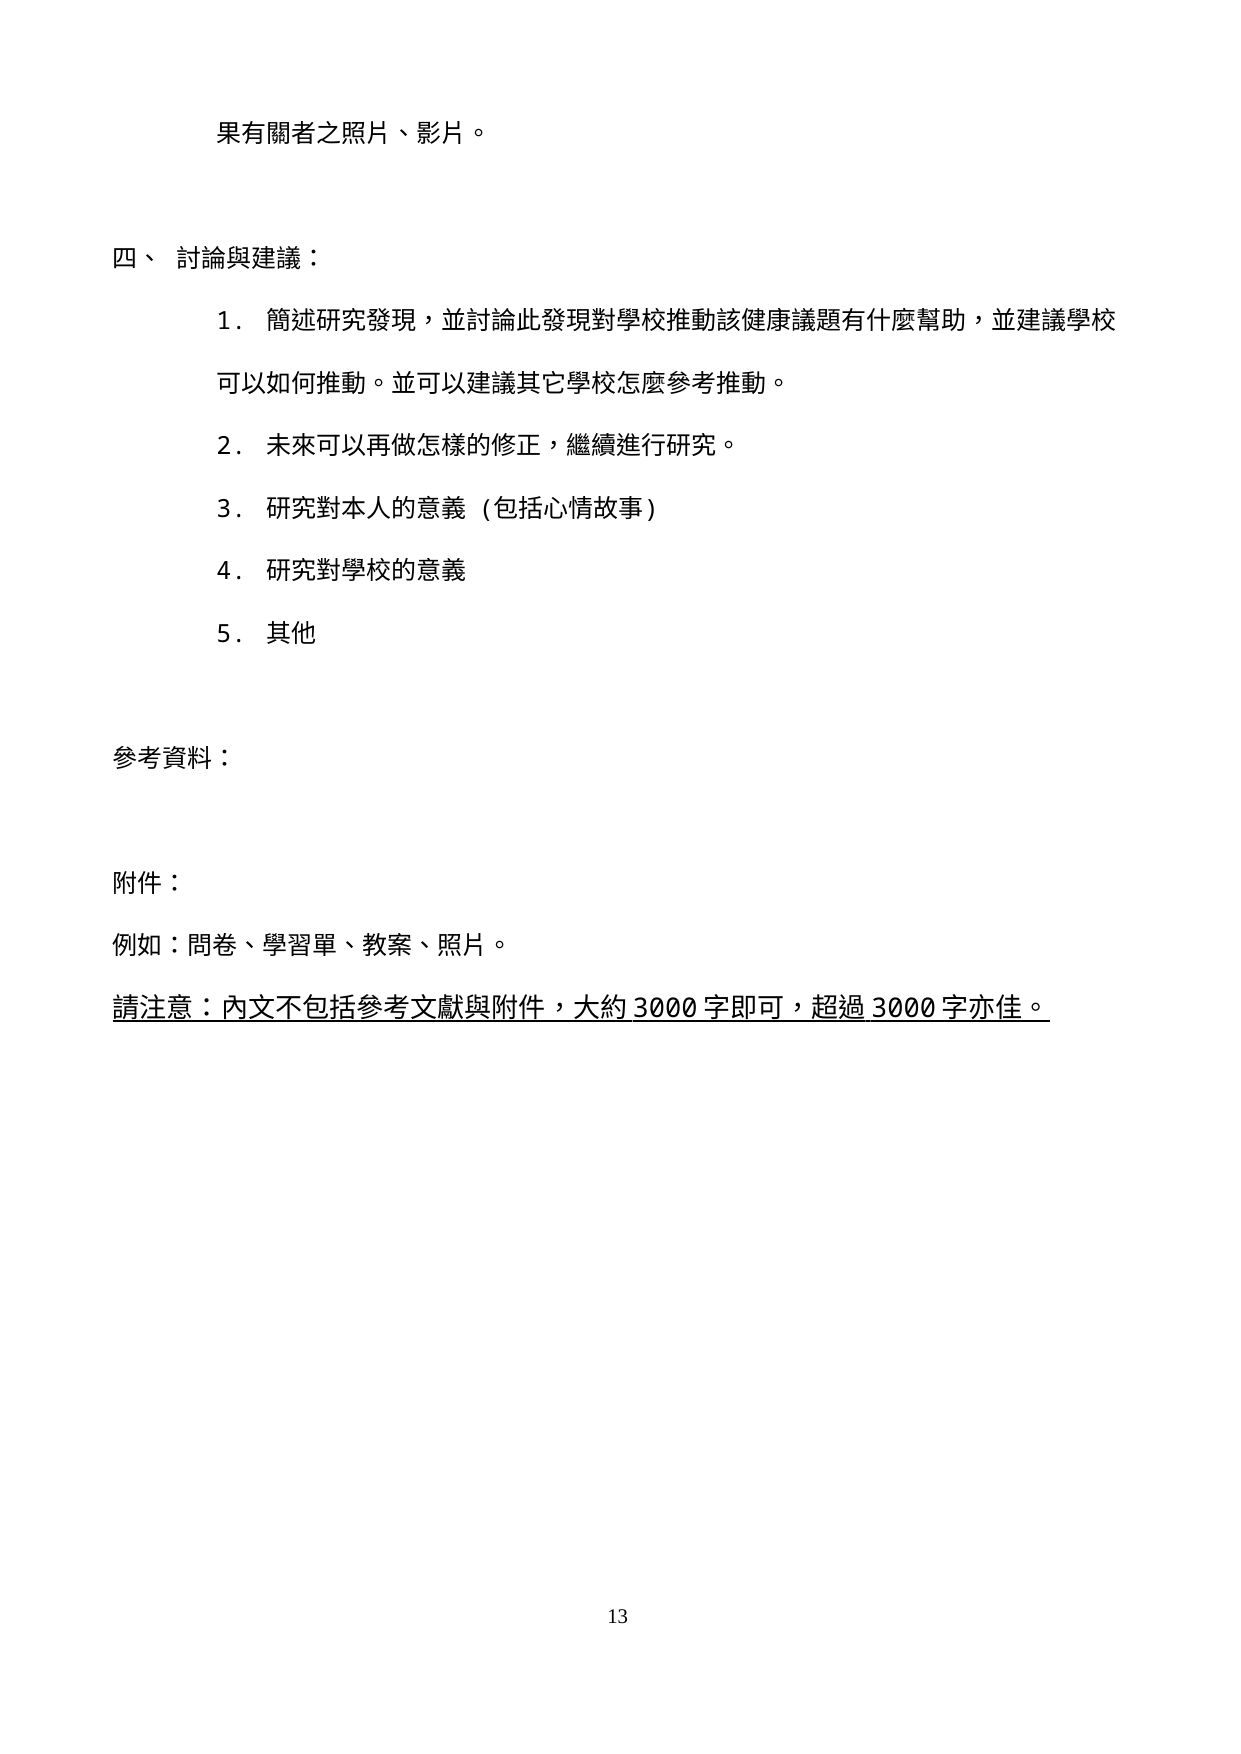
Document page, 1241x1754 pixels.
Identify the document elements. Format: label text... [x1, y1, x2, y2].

list 研究對本人的意義 (包括心情故事) [216, 464, 1122, 527]
list 研究對學校的意義 [216, 527, 1122, 589]
list 討論與建議： [112, 214, 1122, 277]
text 參考資料： [112, 714, 1122, 777]
text 附件： [112, 839, 1122, 902]
text 例如：問卷、學習單、教案、照片。 [112, 902, 1122, 964]
list 果有關者之照片、影片。 [216, 89, 1122, 152]
list 未來可以再做怎樣的修正，繼續進行研究。 [216, 402, 1122, 464]
text 請注意：內文不包括參考文獻與附件，大約3000字即可，超過3000字亦佳。 [112, 964, 1122, 1027]
list 其他 [216, 589, 1122, 652]
list 簡述研究發現，並討論此發現對學校推動該健康議題有什麼幫助，並建議學校可以如何推動。並可以建議其它學校怎麼參考推動。 [216, 277, 1122, 402]
